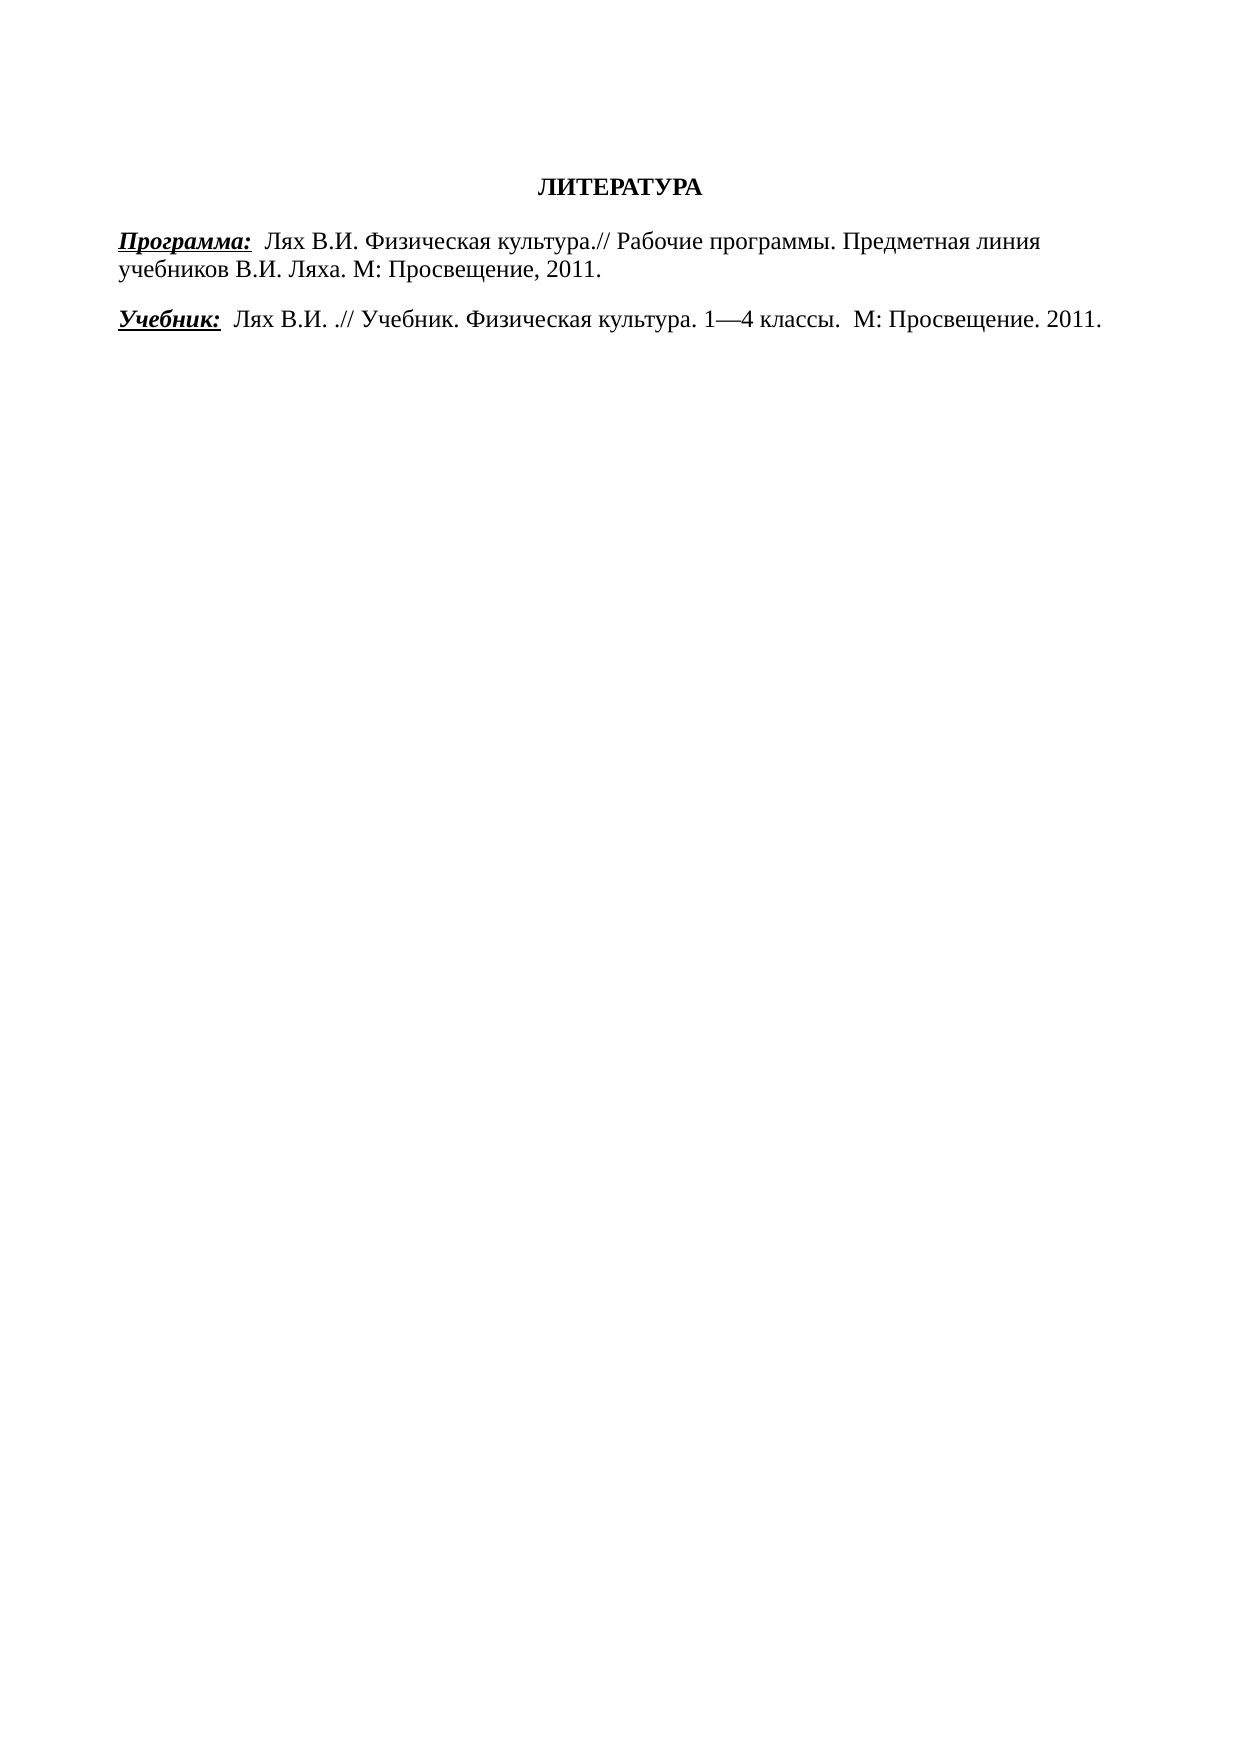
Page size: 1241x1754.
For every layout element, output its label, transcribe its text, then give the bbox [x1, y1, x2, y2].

text Учебник: Лях В.И. .// Учебник. Физическая культура. 1—4 классы. М: Просвещение. 2011. [118, 304, 1122, 333]
text Программа: Лях В.И. Физическая культура.// Рабочие программы. Предметная линия учебников В.И. Ляха. М: Просвещение, 2011. [118, 226, 1122, 283]
text ЛИТЕРАТУРА [118, 172, 1122, 201]
